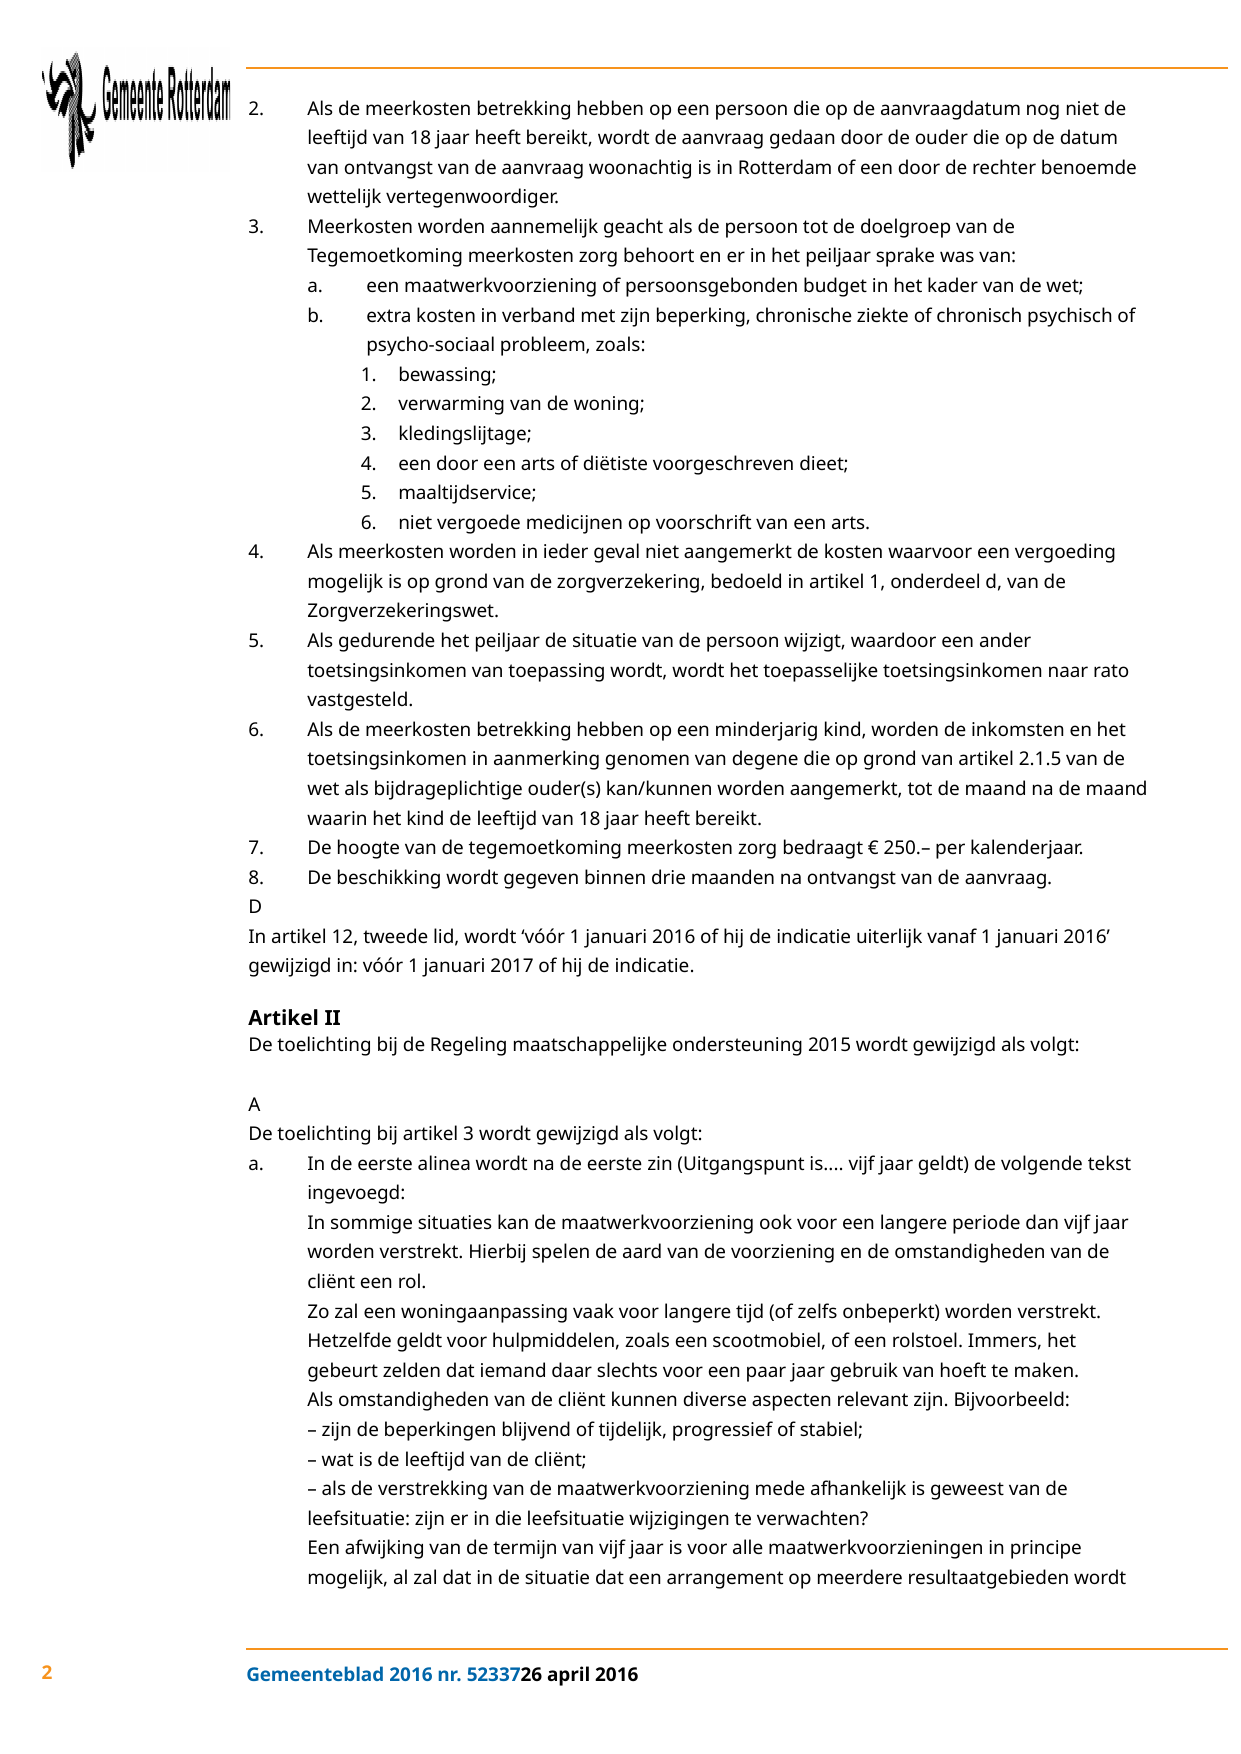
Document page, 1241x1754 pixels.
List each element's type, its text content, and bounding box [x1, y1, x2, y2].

list Als de meerkosten betrekking hebben op een minderjarig kind, worden de inkomsten en het toetsingsinkomen in aanmerking genomen van degene die op grond van artikel 2.1.5 van de wet als bijdrageplichtige ouder(s) kan/kunnen worden aangemerkt, tot de maand na de maand waarin het kind de leeftijd van 18 jaar heeft bereikt. [248, 716, 1152, 831]
list maaltijdservice; [361, 479, 1152, 505]
text A [248, 1091, 1152, 1116]
text D [248, 893, 1152, 919]
list Als omstandigheden van de cliënt kunnen diverse aspecten relevant zijn. Bijvoorbeeld: [248, 1387, 1152, 1412]
list – wat is de leeftijd van de cliënt; [248, 1446, 1152, 1471]
text In artikel 12, tweede lid, wordt ‘vóór 1 januari 2016 of hij de indicatie uiterlijk vanaf 1 januari 2016’ gewijzigd in: vóór 1 januari 2017 of hij de indicatie. [248, 923, 1152, 978]
list In sommige situaties kan de maatwerkvoorziening ook voor een langere periode dan vijf jaar worden verstrekt. Hierbij spelen de aard van de voorziening en de omstandigheden van de cliënt een rol. [248, 1209, 1152, 1294]
list bewassing; [361, 361, 1152, 387]
list De hoogte van de tegemoetkoming meerkosten zorg bedraagt € 250.– per kalenderjaar. [248, 834, 1152, 860]
list Als de meerkosten betrekking hebben op een persoon die op de aanvraagdatum nog niet de leeftijd van 18 jaar heeft bereikt, wordt de aanvraag gedaan door de ouder die op de datum van ontvangst van de aanvraag woonachtig is in Rotterdam of een door de rechter benoemde wettelijk vertegenwoordiger. [248, 95, 1152, 209]
list Zo zal een woningaanpassing vaak voor langere tijd (of zelfs onbeperkt) worden verstrekt. Hetzelfde geldt voor hulpmiddelen, zoals een scootmobiel, of een rolstoel. Immers, het gebeurt zelden dat iemand daar slechts voor een paar jaar gebruik van hoeft te maken. [248, 1298, 1152, 1383]
list kledingslijtage; [361, 420, 1152, 446]
list – als de verstrekking van de maatwerkvoorziening mede afhankelijk is geweest van de leefsituatie: zijn er in die leefsituatie wijzigingen te verwachten? [248, 1475, 1152, 1531]
list In de eerste alinea wordt na de eerste zin (Uitgangspunt is.... vijf jaar geldt) de volgende tekst ingevoegd: [248, 1150, 1152, 1205]
list Meerkosten worden aannemelijk geacht als de persoon tot de doelgroep van de Tegemoetkoming meerkosten zorg behoort en er in het peiljaar sprake was van: [248, 213, 1152, 268]
list extra kosten in verband met zijn beperking, chronische ziekte of chronisch psychisch of psycho-sociaal probleem, zoals: [307, 302, 1152, 357]
text De toelichting bij artikel 3 wordt gewijzigd als volgt: [248, 1120, 1152, 1146]
list een maatwerkvoorziening of persoonsgebonden budget in het kader van de wet; [307, 272, 1152, 298]
list De beschikking wordt gegeven binnen drie maanden na ontvangst van de aanvraag. [248, 864, 1152, 890]
list Een afwijking van de termijn van vijf jaar is voor alle maatwerkvoorzieningen in principe mogelijk, al zal dat in de situatie dat een arrangement op meerdere resultaatgebieden wordt [248, 1534, 1152, 1590]
picture [41, 47, 231, 172]
list verwarming van de woning; [361, 391, 1152, 416]
list niet vergoede medicijnen op voorschrift van een arts. [361, 509, 1152, 535]
text Artikel II [248, 1003, 1152, 1032]
list Als meerkosten worden in ieder geval niet aangemerkt de kosten waarvoor een vergoeding mogelijk is op grond van de zorgverzekering, bedoeld in artikel 1, onderdeel d, van de Zorgverzekeringswet. [248, 538, 1152, 623]
list – zijn de beperkingen blijvend of tijdelijk, progressief of stabiel; [248, 1416, 1152, 1442]
text De toelichting bij de Regeling maatschappelijke ondersteuning 2015 wordt gewijzigd als volgt: [248, 1032, 1152, 1057]
list Als gedurende het peiljaar de situatie van de persoon wijzigt, waardoor een ander toetsingsinkomen van toepassing wordt, wordt het toepasselijke toetsingsinkomen naar rato vastgesteld. [248, 627, 1152, 712]
list een door een arts of diëtiste voorgeschreven dieet; [361, 450, 1152, 476]
